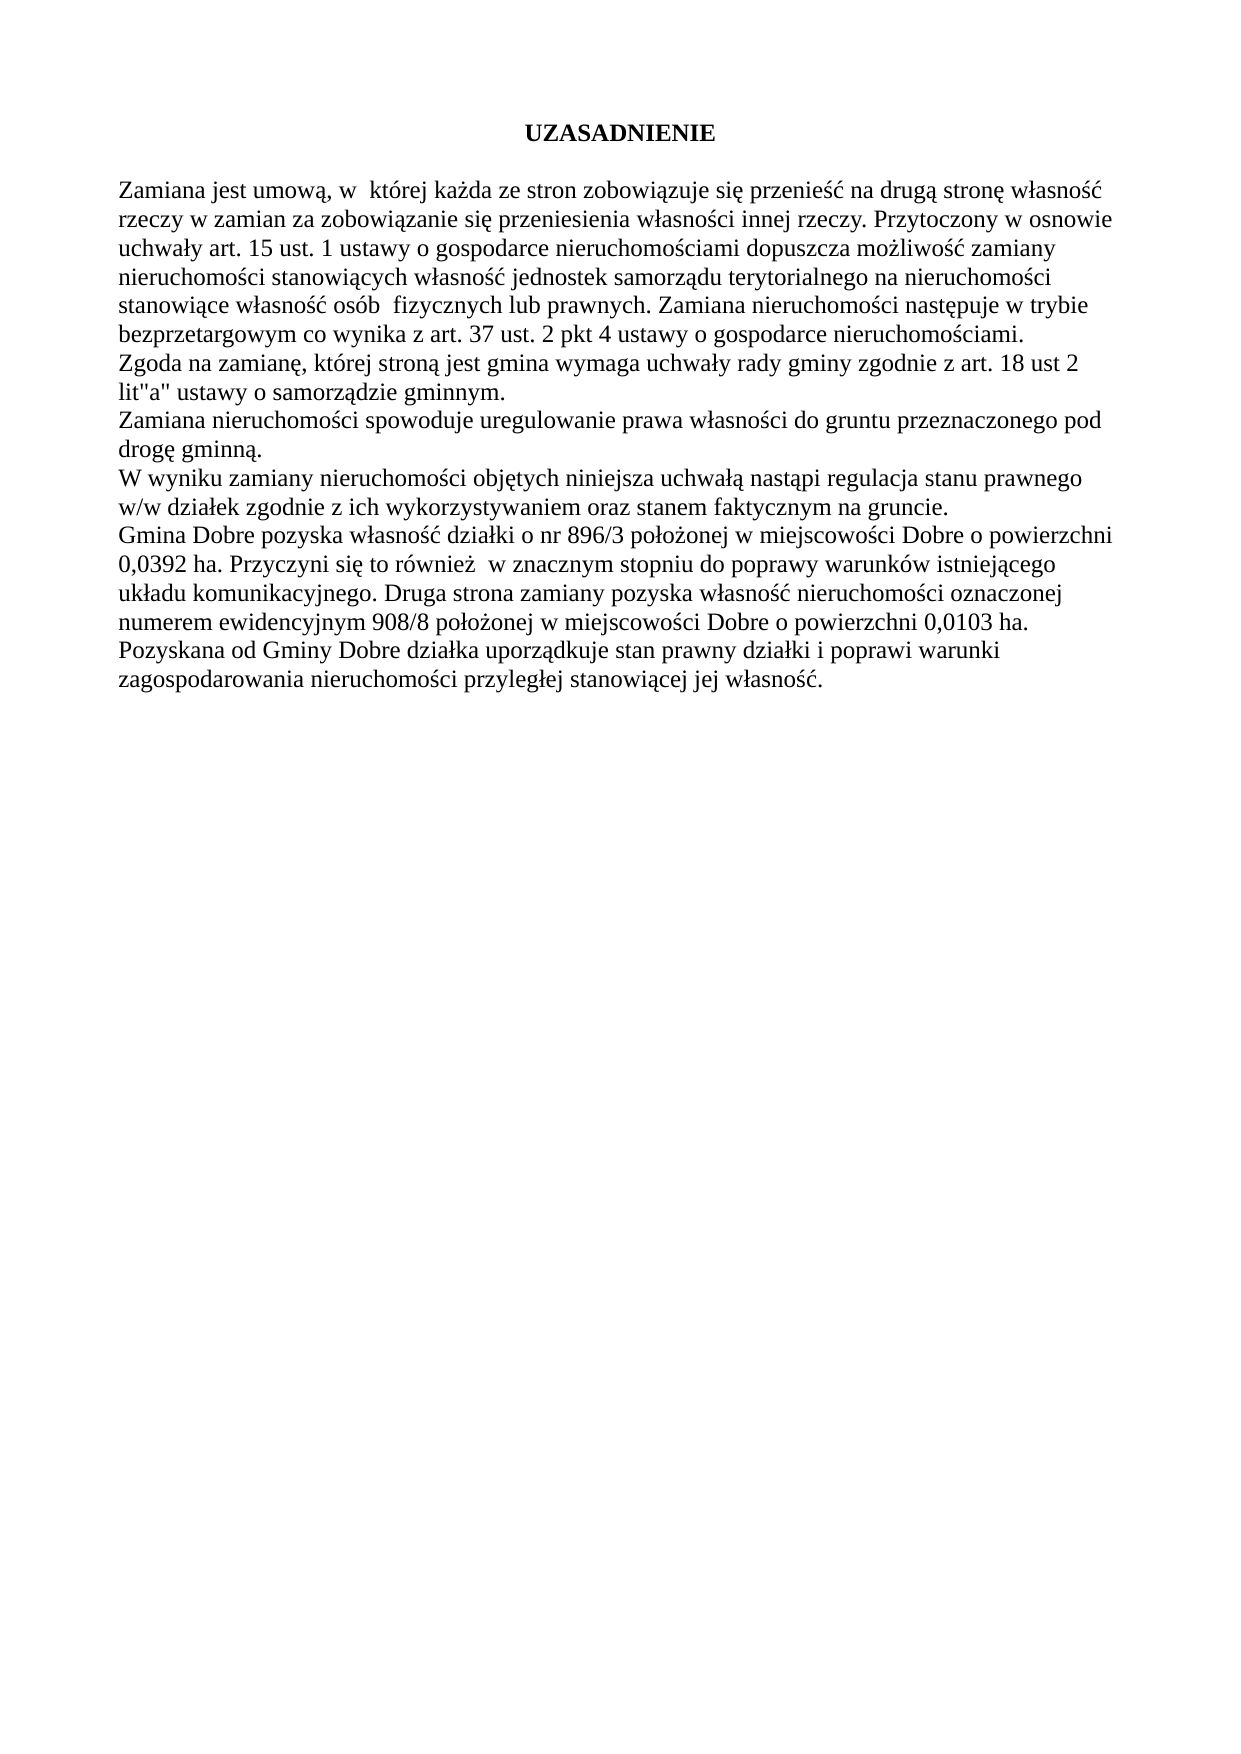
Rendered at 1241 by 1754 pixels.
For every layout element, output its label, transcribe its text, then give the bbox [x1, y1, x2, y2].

text Zamiana jest umową, w której każda ze stron zobowiązuje się przenieść na drugą stronę własność rzeczy w zamian za zobowiązanie się przeniesienia własności innej rzeczy. Przytoczony w osnowie uchwały art. 15 ust. 1 ustawy o gospodarce nieruchomościami dopuszcza możliwość zamiany nieruchomości stanowiących własność jednostek samorządu terytorialnego na nieruchomości stanowiące własność osób fizycznych lub prawnych. Zamiana nieruchomości następuje w trybie bezprzetargowym co wynika z art. 37 ust. 2 pkt 4 ustawy o gospodarce nieruchomościami. [118, 176, 1122, 348]
text UZASADNIENIE [118, 118, 1122, 147]
text W wyniku zamiany nieruchomości objętych niniejsza uchwałą nastąpi regulacja stanu prawnego w/w działek zgodnie z ich wykorzystywaniem oraz stanem faktycznym na gruncie. [118, 463, 1122, 521]
text Zgoda na zamianę, której stroną jest gmina wymaga uchwały rady gminy zgodnie z art. 18 ust 2 lit"a" ustawy o samorządzie gminnym. [118, 348, 1122, 406]
text Zamiana nieruchomości spowoduje uregulowanie prawa własności do gruntu przeznaczonego pod drogę gminną. [118, 406, 1122, 463]
text Gmina Dobre pozyska własność działki o nr 896/3 położonej w miejscowości Dobre o powierzchni 0,0392 ha. Przyczyni się to również w znacznym stopniu do poprawy warunków istniejącego układu komunikacyjnego. Druga strona zamiany pozyska własność nieruchomości oznaczonej numerem ewidencyjnym 908/8 położonej w miejscowości Dobre o powierzchni 0,0103 ha. Pozyskana od Gminy Dobre działka uporządkuje stan prawny działki i poprawi warunki zagospodarowania nieruchomości przyległej stanowiącej jej własność. [118, 521, 1122, 693]
